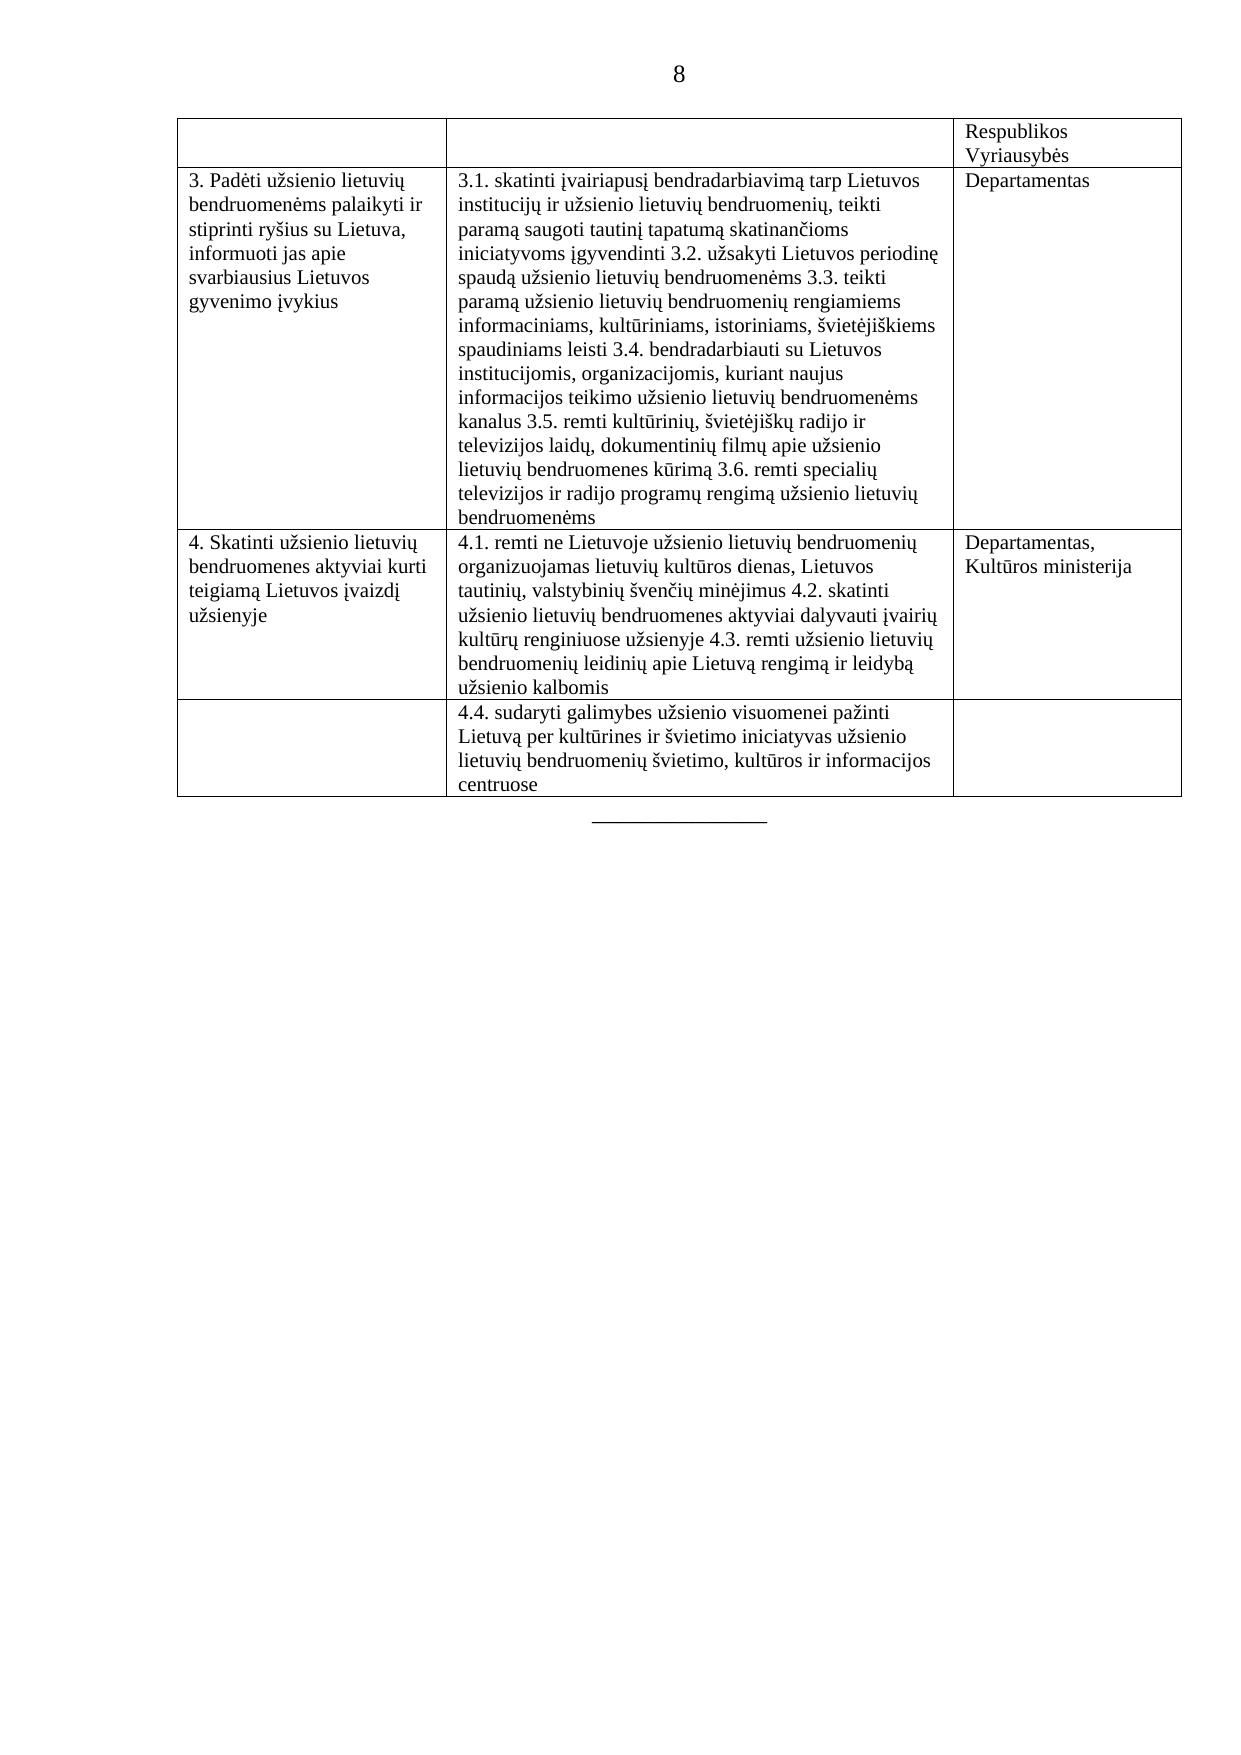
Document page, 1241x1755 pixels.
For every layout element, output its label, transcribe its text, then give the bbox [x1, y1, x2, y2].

table_cell 3.1. skatinti įvairiapusį bendradarbiavimą tarp Lietuvos institucijų ir užsienio lietuvių bendruomenių, teikti paramą saugoti tautinį tapatumą skatinančioms iniciatyvoms įgyvendinti 3.2. užsakyti Lietuvos periodinę spaudą užsienio lietuvių bendruomenėms 3.3. teikti paramą užsienio lietuvių bendruomenių rengiamiems informaciniams, kultūriniams, istoriniams, švietėjiškiems spaudiniams leisti 3.4. bendradarbiauti su Lietuvos institucijomis, organizacijomis, kuriant naujus informacijos teikimo užsienio lietuvių bendruomenėms kanalus 3.5. remti kultūrinių, švietėjiškų radijo ir televizijos laidų, dokumentinių filmų apie užsienio lietuvių bendruomenes kūrimą 3.6. remti specialių televizijos ir radijo programų rengimą užsienio lietuvių bendruomenėms [447, 168, 953, 529]
table_cell Departamentas, Kultūros ministerija [954, 530, 1181, 699]
table_cell [954, 700, 1181, 796]
table_cell Departamentas [954, 168, 1181, 529]
table_cell Respublikos Vyriausybės [954, 119, 1181, 167]
text ______________ [177, 797, 1181, 826]
table_cell [178, 700, 446, 796]
table_cell 4.1. remti ne Lietuvoje užsienio lietuvių bendruomenių organizuojamas lietuvių kultūros dienas, Lietuvos tautinių, valstybinių švenčių minėjimus 4.2. skatinti užsienio lietuvių bendruomenes aktyviai dalyvauti įvairių kultūrų renginiuose užsienyje 4.3. remti užsienio lietuvių bendruomenių leidinių apie Lietuvą rengimą ir leidybą užsienio kalbomis [447, 530, 953, 699]
table_cell [447, 119, 953, 167]
table_cell 4. Skatinti užsienio lietuvių bendruomenes aktyviai kurti teigiamą Lietuvos įvaizdį užsienyje [178, 530, 446, 699]
table_cell 4.4. sudaryti galimybes užsienio visuomenei pažinti Lietuvą per kultūrines ir švietimo iniciatyvas užsienio lietuvių bendruomenių švietimo, kultūros ir informacijos centruose [447, 700, 953, 796]
table_cell 3. Padėti užsienio lietuvių bendruomenėms palaikyti ir stiprinti ryšius su Lietuva, informuoti jas apie svarbiausius Lietuvos gyvenimo įvykius [178, 168, 446, 529]
table_cell [178, 119, 446, 167]
